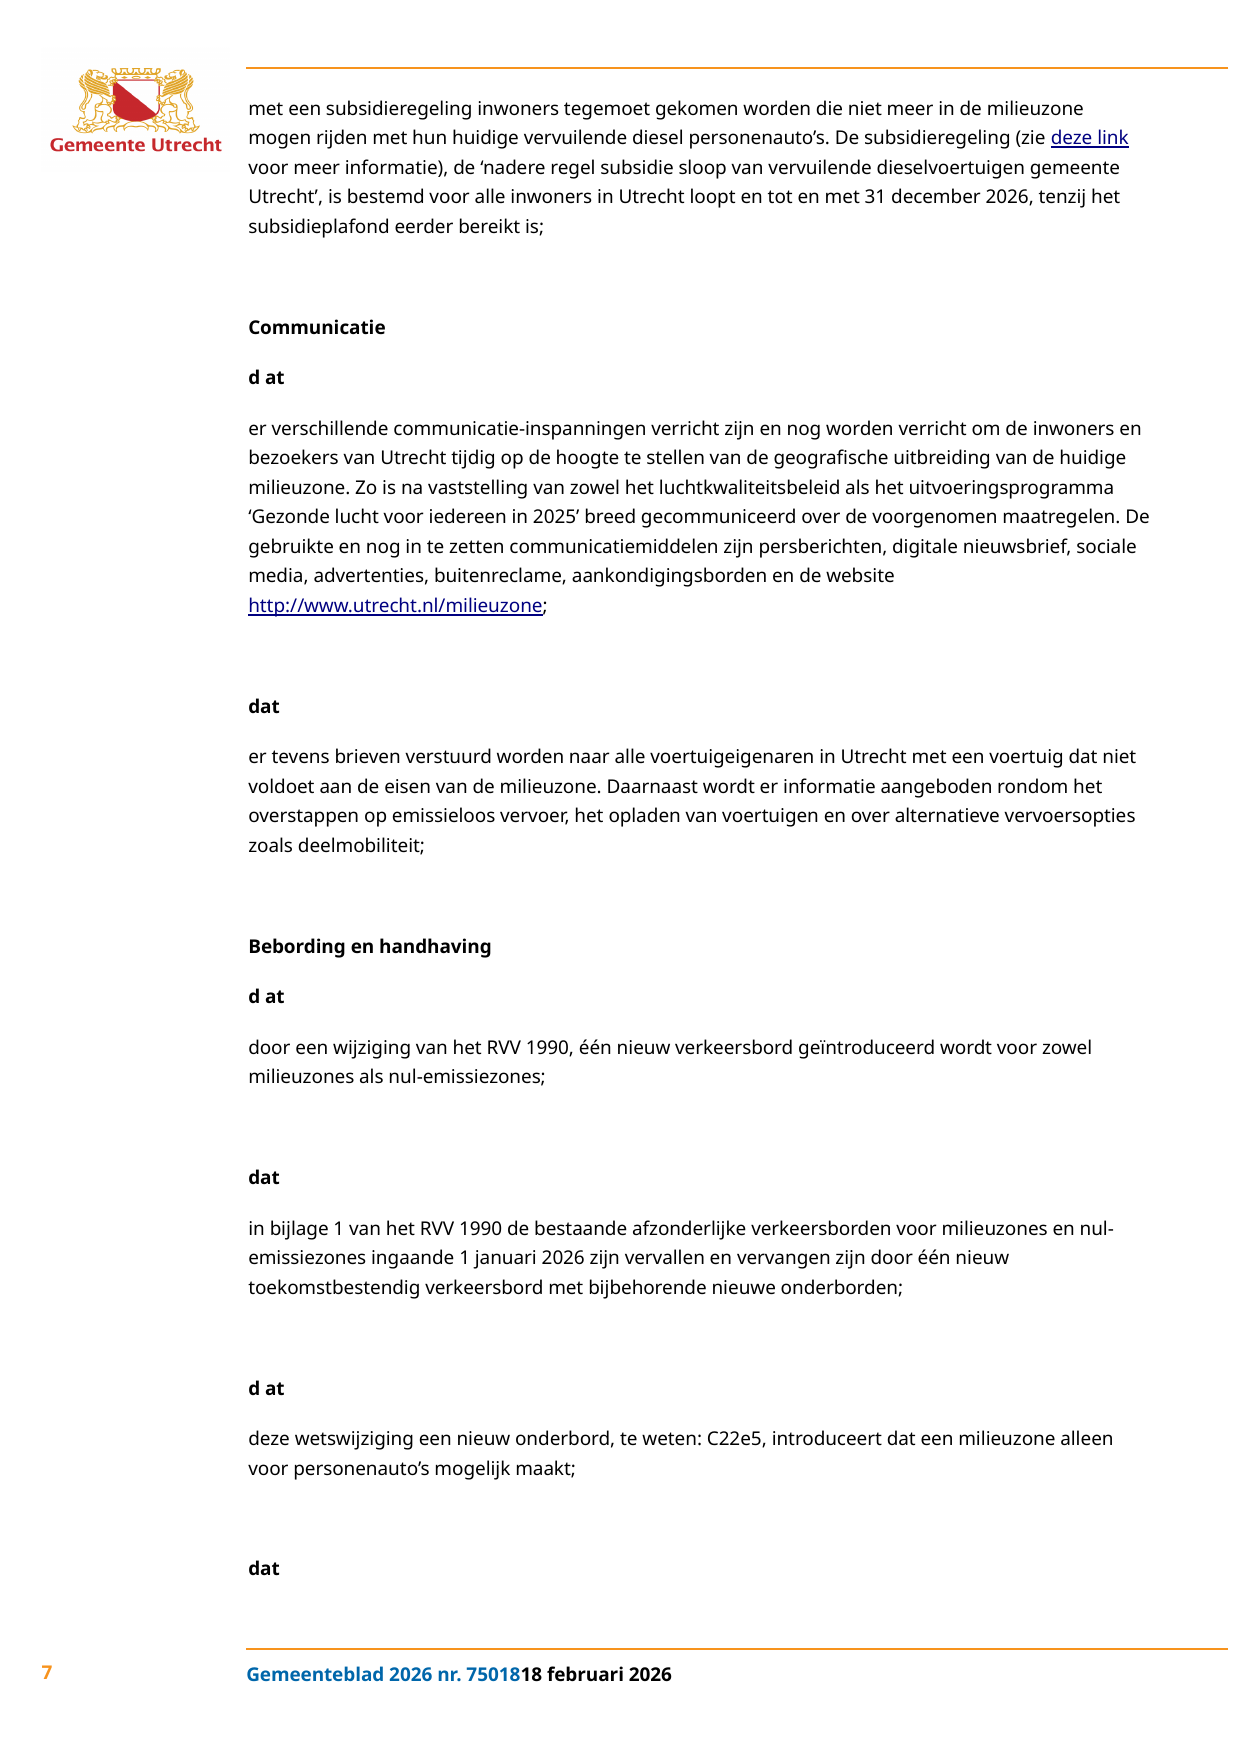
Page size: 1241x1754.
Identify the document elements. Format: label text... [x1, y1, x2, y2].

text d at [248, 983, 1152, 1009]
text Bebording en handhaving [248, 933, 1152, 959]
text deze wetswijziging een nieuw onderbord, te weten: C22e5, introduceert dat een milieuzone alleen voor personenauto’s mogelijk maakt; [248, 1425, 1152, 1481]
text in bijlage 1 van het RVV 1990 de bestaande afzonderlijke verkeersborden voor milieuzones en nul-emissiezones ingaande 1 januari 2026 zijn vervallen en vervangen zijn door één nieuw toekomstbestendig verkeersbord met bijbehorende nieuwe onderborden; [248, 1215, 1152, 1300]
text met een subsidieregeling inwoners tegemoet gekomen worden die niet meer in de milieuzone mogen rijden met hun huidige vervuilende diesel personenauto’s. De subsidieregeling (zie deze link voor meer informatie), de ‘nadere regel subsidie sloop van vervuilende dieselvoertuigen gemeente Utrecht’, is bestemd voor alle inwoners in Utrecht loopt en tot en met 31 december 2026, tenzij het subsidieplafond eerder bereikt is; [248, 95, 1152, 239]
text door een wijziging van het RVV 1990, één nieuw verkeersbord geïntroduceerd wordt voor zowel milieuzones als nul-emissiezones; [248, 1034, 1152, 1089]
text dat [248, 693, 1152, 719]
text Communicatie [248, 314, 1152, 340]
text d at [248, 364, 1152, 390]
text dat [248, 1164, 1152, 1190]
text er tevens brieven verstuurd worden naar alle voertuigeigenaren in Utrecht met een voertuig dat niet voldoet aan de eisen van de milieuzone. Daarnaast wordt er informatie aangeboden rondom het overstappen op emissieloos vervoer, het opladen van voertuigen en over alternatieve vervoersopties zoals deelmobiliteit; [248, 743, 1152, 858]
text dat [248, 1556, 1152, 1581]
picture [41, 47, 231, 172]
text er verschillende communicatie-inspanningen verricht zijn en nog worden verricht om de inwoners en bezoekers van Utrecht tijdig op de hoogte te stellen van de geografische uitbreiding van de huidige milieuzone. Zo is na vaststelling van zowel het luchtkwaliteitsbeleid als het uitvoeringsprogramma ‘Gezonde lucht voor iedereen in 2025’ breed gecommuniceerd over de voorgenomen maatregelen. De gebruikte en nog in te zetten communicatiemiddelen zijn persberichten, digitale nieuwsbrief, sociale media, advertenties, buitenreclame, aankondigingsborden en de website http://www.utrecht.nl/milieuzone; [248, 415, 1152, 618]
text d at [248, 1375, 1152, 1401]
